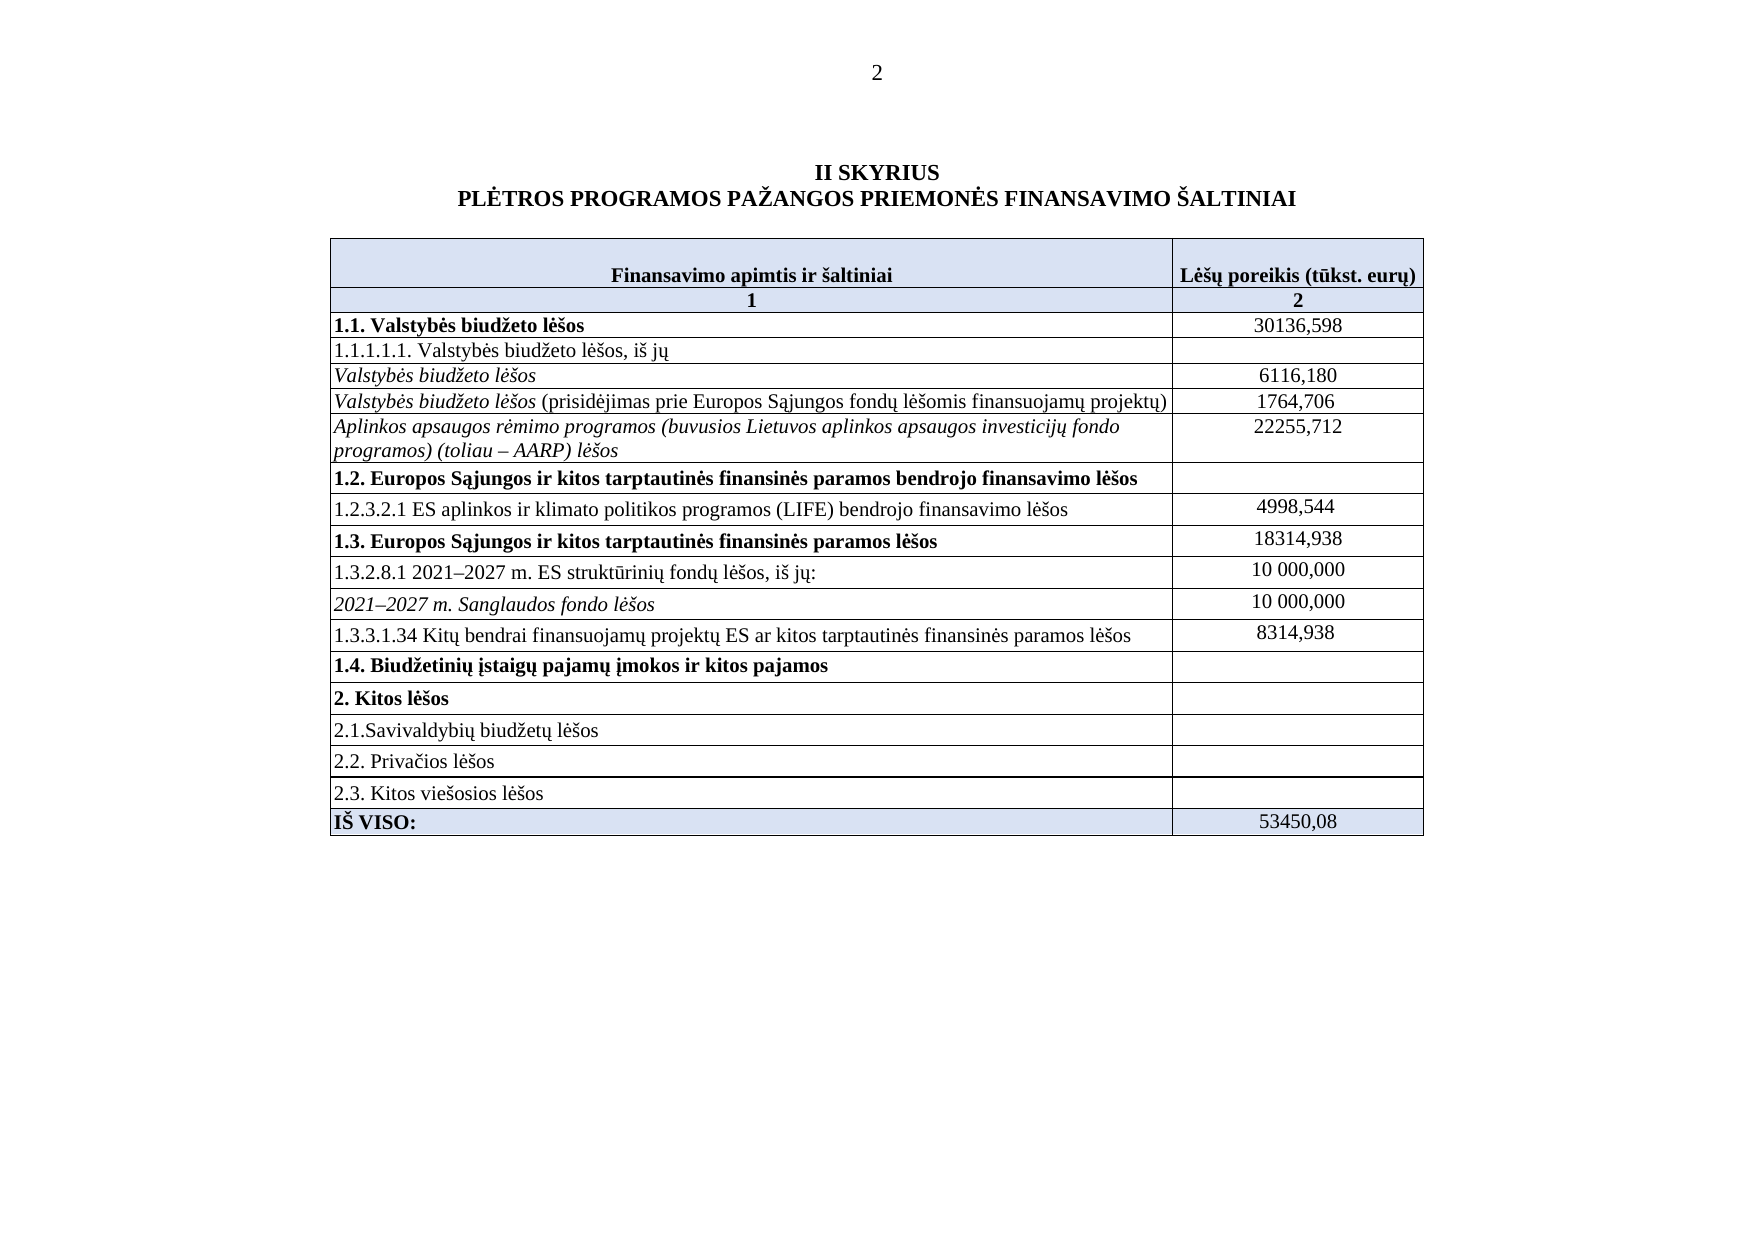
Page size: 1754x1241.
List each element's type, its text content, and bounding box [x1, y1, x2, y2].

text PLĖTROS PROGRAMOS PAŽANGOS PRIEMONĖS FINANSAVIMO ŠALTINIAI [118, 185, 1636, 212]
table_cell [1173, 463, 1423, 493]
table_cell 18314,938 [1173, 526, 1423, 556]
table_cell 10 000,000 [1173, 589, 1423, 619]
table_header Finansavimo apimtis ir šaltiniai [331, 239, 1172, 287]
table_cell Valstybės biudžeto lėšos [331, 364, 1172, 387]
table_cell [1173, 715, 1423, 745]
table_cell [1173, 652, 1423, 682]
table_cell 1.3.3.1.34 Kitų bendrai finansuojamų projektų ES ar kitos tarptautinės finansinės paramos lėšos [331, 620, 1172, 651]
table_cell 2.3. Kitos viešosios lėšos [331, 778, 1172, 808]
table_cell 1.1. Valstybės biudžeto lėšos [331, 313, 1172, 337]
table_cell 1764,706 [1173, 389, 1423, 413]
table_cell [1173, 338, 1423, 362]
table_cell 10 000,000 [1173, 557, 1423, 588]
table_cell [1173, 778, 1423, 808]
table_cell 1.3.2.8.1 2021–2027 m. ES struktūrinių fondų lėšos, iš jų: [331, 557, 1172, 588]
table_cell 6116,180 [1173, 364, 1423, 387]
table_cell 2.2. Privačios lėšos [331, 746, 1172, 776]
table_cell Valstybės biudžeto lėšos (prisidėjimas prie Europos Sąjungos fondų lėšomis finansuojamų projektų) [331, 389, 1172, 413]
table_cell 1 [331, 288, 1172, 312]
table_cell 22255,712 [1173, 414, 1423, 462]
table_cell 1.2.3.2.1 ES aplinkos ir klimato politikos programos (LIFE) bendrojo finansavimo lėšos [331, 494, 1172, 525]
table_cell 1.3. Europos Sąjungos ir kitos tarptautinės finansinės paramos lėšos [331, 526, 1172, 556]
table_cell 4998,544 [1173, 494, 1423, 525]
table_cell 2 [1173, 288, 1423, 312]
table_cell 30136,598 [1173, 313, 1423, 337]
table_cell 1.2. Europos Sąjungos ir kitos tarptautinės finansinės paramos bendrojo finansavimo lėšos [331, 463, 1172, 493]
table_cell 53450,08 [1173, 809, 1423, 834]
table_cell [1173, 746, 1423, 776]
table_cell 2021–2027 m. Sanglaudos fondo lėšos [331, 589, 1172, 619]
table_header Lėšų poreikis (tūkst. eurų) [1173, 239, 1423, 287]
table_cell [1173, 683, 1423, 713]
table_cell 2.1.Savivaldybių biudžetų lėšos [331, 715, 1172, 745]
table_cell IŠ VISO: [331, 809, 1172, 834]
table_cell 2. Kitos lėšos [331, 683, 1172, 713]
text II SKYRIUS [118, 159, 1636, 185]
table_cell Aplinkos apsaugos rėmimo programos (buvusios Lietuvos aplinkos apsaugos investicijų fondo programos) (toliau – AARP) lėšos [331, 414, 1172, 462]
table_cell 1.4. Biudžetinių įstaigų pajamų įmokos ir kitos pajamos [331, 652, 1172, 682]
table_cell 8314,938 [1173, 620, 1423, 651]
table_cell 1.1.1.1.1. Valstybės biudžeto lėšos, iš jų [331, 338, 1172, 362]
